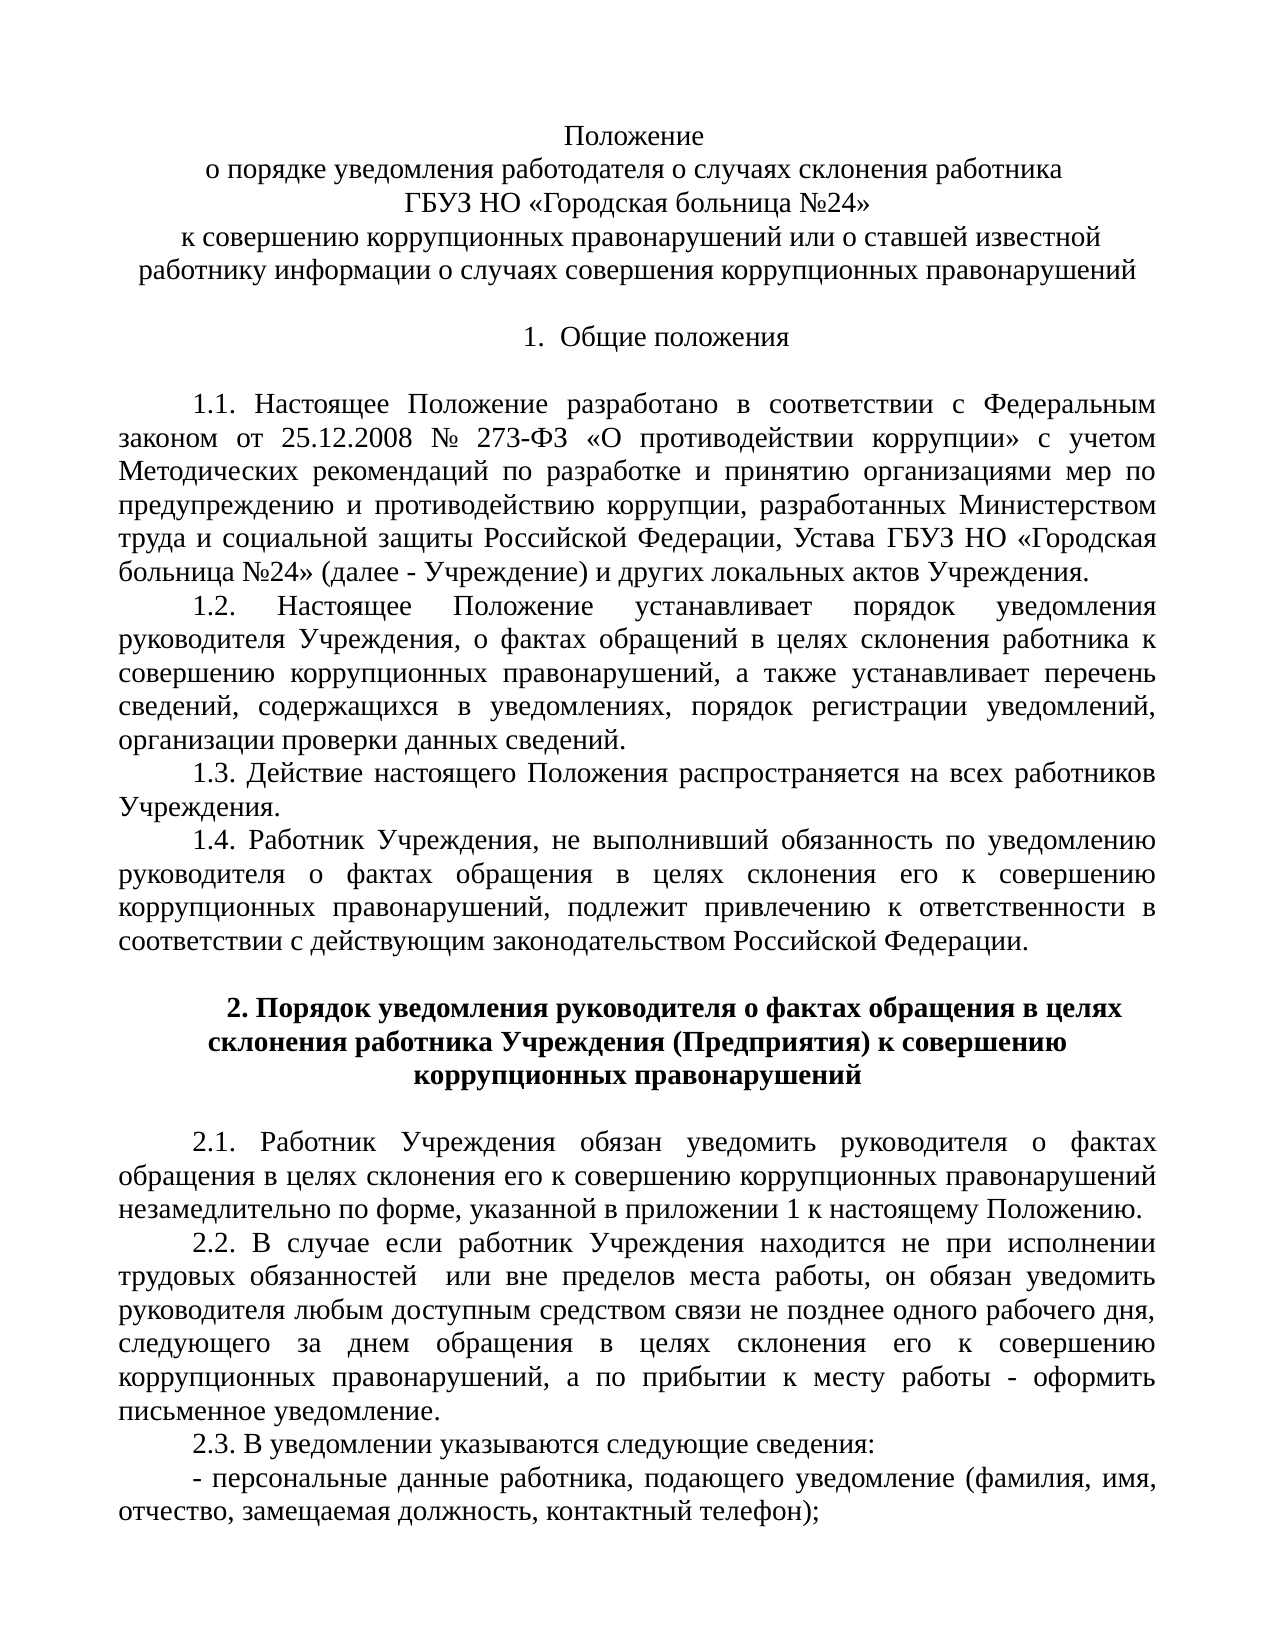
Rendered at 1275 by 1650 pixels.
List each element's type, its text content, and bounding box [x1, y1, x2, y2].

text 1.1. Настоящее Положение разработано в соответствии с Федеральным законом от 25.12.2008 № 273-ФЗ «О противодействии коррупции» с учетом Методических рекомендаций по разработке и принятию организациями мер по предупреждению и противодействию коррупции, разработанных Министерством труда и социальной защиты Российской Федерации, Устава ГБУЗ НО «Городская больница №24» (далее - Учреждение) и других локальных актов Учреждения. [118, 386, 1157, 588]
text 2.3. В уведомлении указываются следующие сведения: [118, 1426, 1157, 1460]
list Общие положения [155, 319, 1157, 353]
text - персональные данные работника, подающего уведомление (фамилия, имя, отчество, замещаемая должность, контактный телефон); [118, 1460, 1157, 1527]
text 1.4. Работник Учреждения, не выполнивший обязанность по уведомлению руководителя о фактах обращения в целях склонения его к совершению коррупционных правонарушений, подлежит привлечению к ответственности в соответствии с действующим законодательством Российской Федерации. [118, 822, 1157, 957]
text 2. Порядок уведомления руководителя о фактах обращения в целях склонения работника Учреждения (Предприятия) к совершению коррупционных правонарушений [118, 990, 1157, 1091]
text 1.2. Настоящее Положение устанавливает порядок уведомления руководителя Учреждения, о фактах обращений в целях склонения работника к совершению коррупционных правонарушений, а также устанавливает перечень сведений, содержащихся в уведомлениях, порядок регистрации уведомлений, организации проверки данных сведений. [118, 588, 1157, 755]
text 1.3. Действие настоящего Положения распространяется на всех работников Учреждения. [118, 755, 1157, 822]
text о порядке уведомления работодателя о случаях склонения работника [118, 152, 1157, 185]
text ГБУЗ НО «Городская больница №24» [118, 185, 1157, 219]
text 2.2. В случае если работник Учреждения находится не при исполнении трудовых обязанностей или вне пределов места работы, он обязан уведомить руководителя любым доступным средством связи не позднее одного рабочего дня, следующего за днем обращения в целях склонения его к совершению коррупционных правонарушений, а по прибытии к месту работы - оформить письменное уведомление. [118, 1225, 1157, 1426]
text Положение [118, 118, 1157, 152]
text к совершению коррупционных правонарушений или о ставшей известной работнику информации о случаях совершения коррупционных правонарушений [118, 219, 1157, 286]
text 2.1. Работник Учреждения обязан уведомить руководителя о фактах обращения в целях склонения его к совершению коррупционных правонарушений незамедлительно по форме, указанной в приложении 1 к настоящему Положению. [118, 1124, 1157, 1225]
